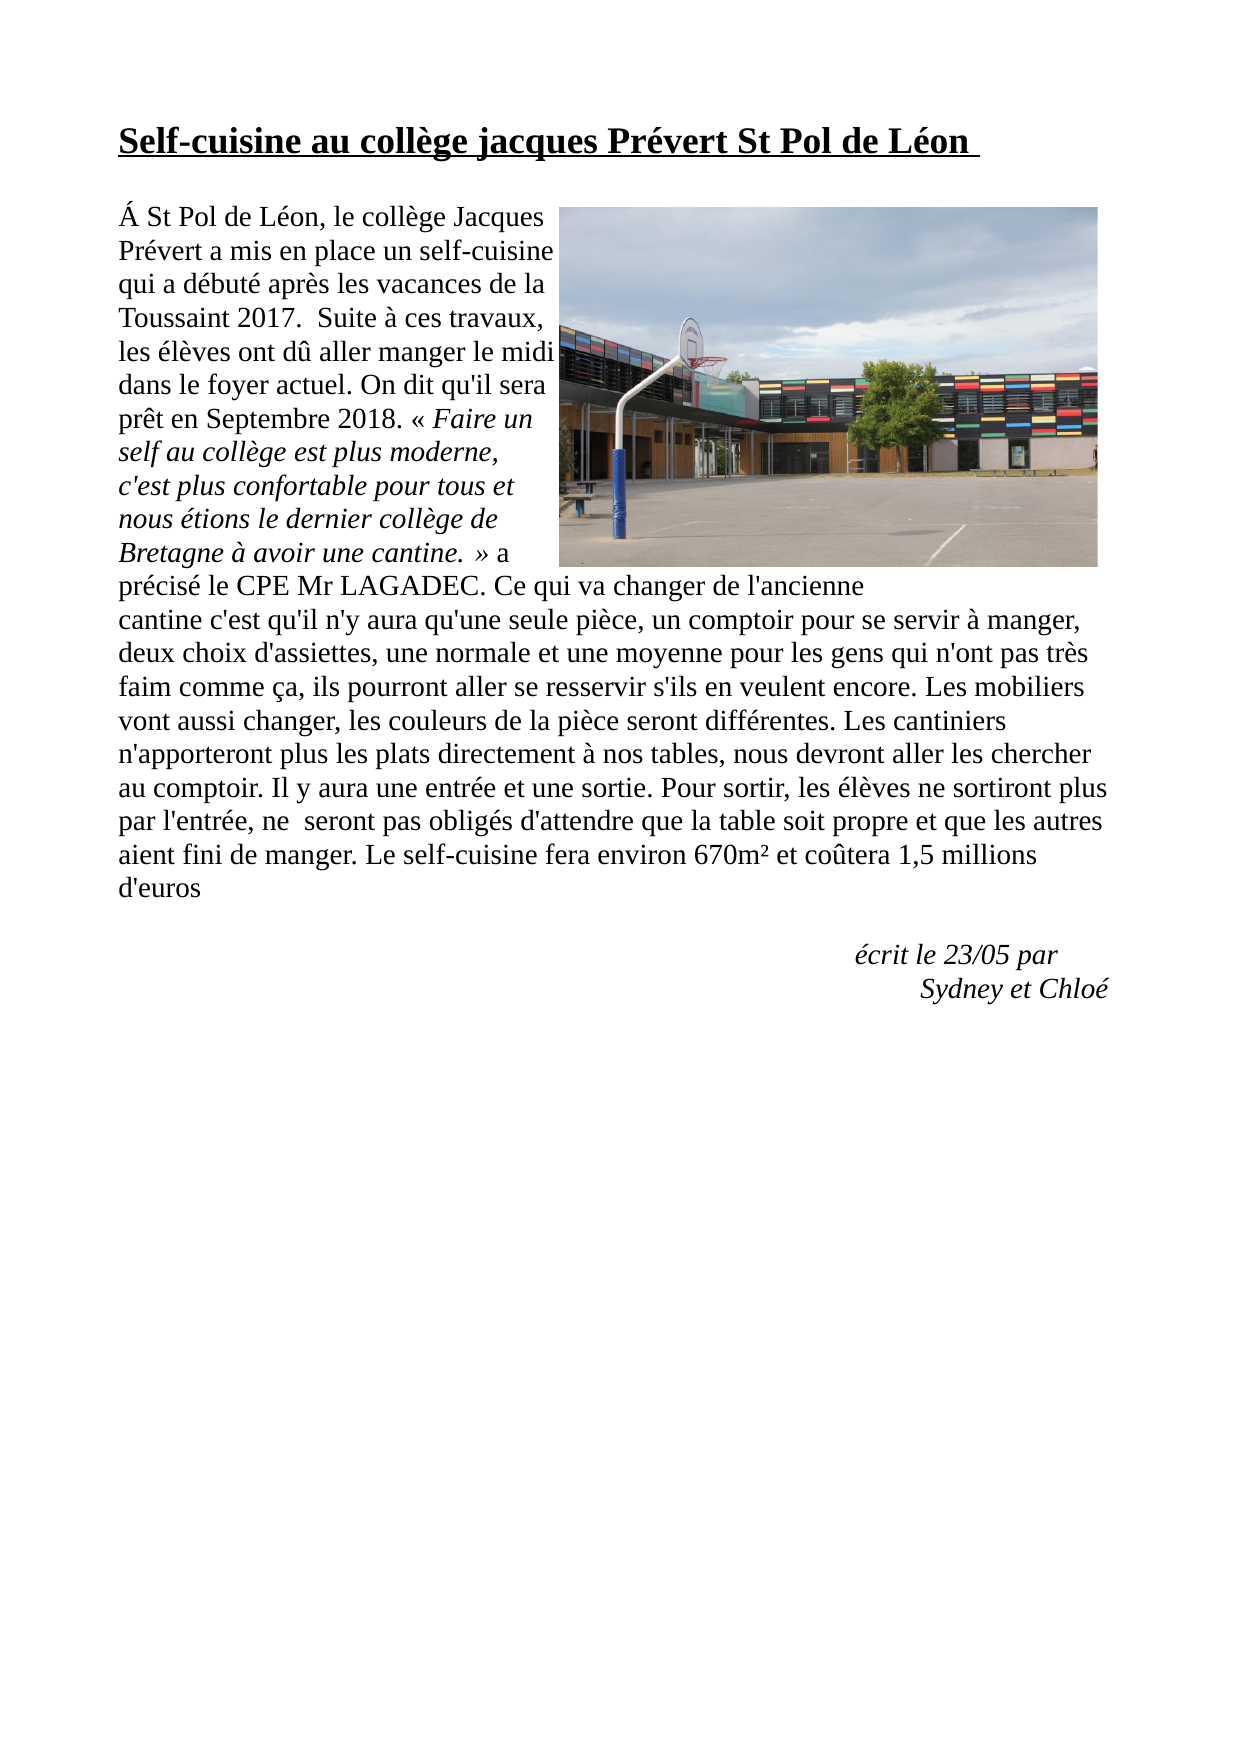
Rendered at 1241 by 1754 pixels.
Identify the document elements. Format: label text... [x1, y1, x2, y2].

text Á St Pol de Léon, le collège Jacques Prévert a mis en place un self-cuisine qui a débuté après les vacances de la Toussaint 2017. Suite à ces travaux, les élèves ont dû aller manger le midi dans le foyer actuel. On dit qu'il sera prêt en Septembre 2018. « Faire un self au collège est plus moderne, c'est plus confortable pour tous et nous étions le dernier collège de Bretagne à avoir une cantine. » a précisé le CPE Mr LAGADEC. Ce qui va changer de l'ancienne [118, 199, 1122, 602]
picture [559, 207, 1098, 567]
text Sydney et Chloé [118, 971, 1122, 1004]
text Self-cuisine au collège jacques Prévert St Pol de Léon [118, 118, 1122, 161]
text cantine c'est qu'il n'y aura qu'une seule pièce, un comptoir pour se servir à manger, deux choix d'assiettes, une normale et une moyenne pour les gens qui n'ont pas très faim comme ça, ils pourront aller se resservir s'ils en veulent encore. Les mobiliers vont aussi changer, les couleurs de la pièce seront différentes. Les cantiniers n'apporteront plus les plats directement à nos tables, nous devront aller les chercher au comptoir. Il y aura une entrée et une sortie. Pour sortir, les élèves ne sortiront plus par l'entrée, ne seront pas obligés d'attendre que la table soit propre et que les autres aient fini de manger. Le self-cuisine fera environ 670m² et coûtera 1,5 millions d'euros [118, 602, 1122, 904]
text écrit le 23/05 par [118, 937, 1122, 971]
